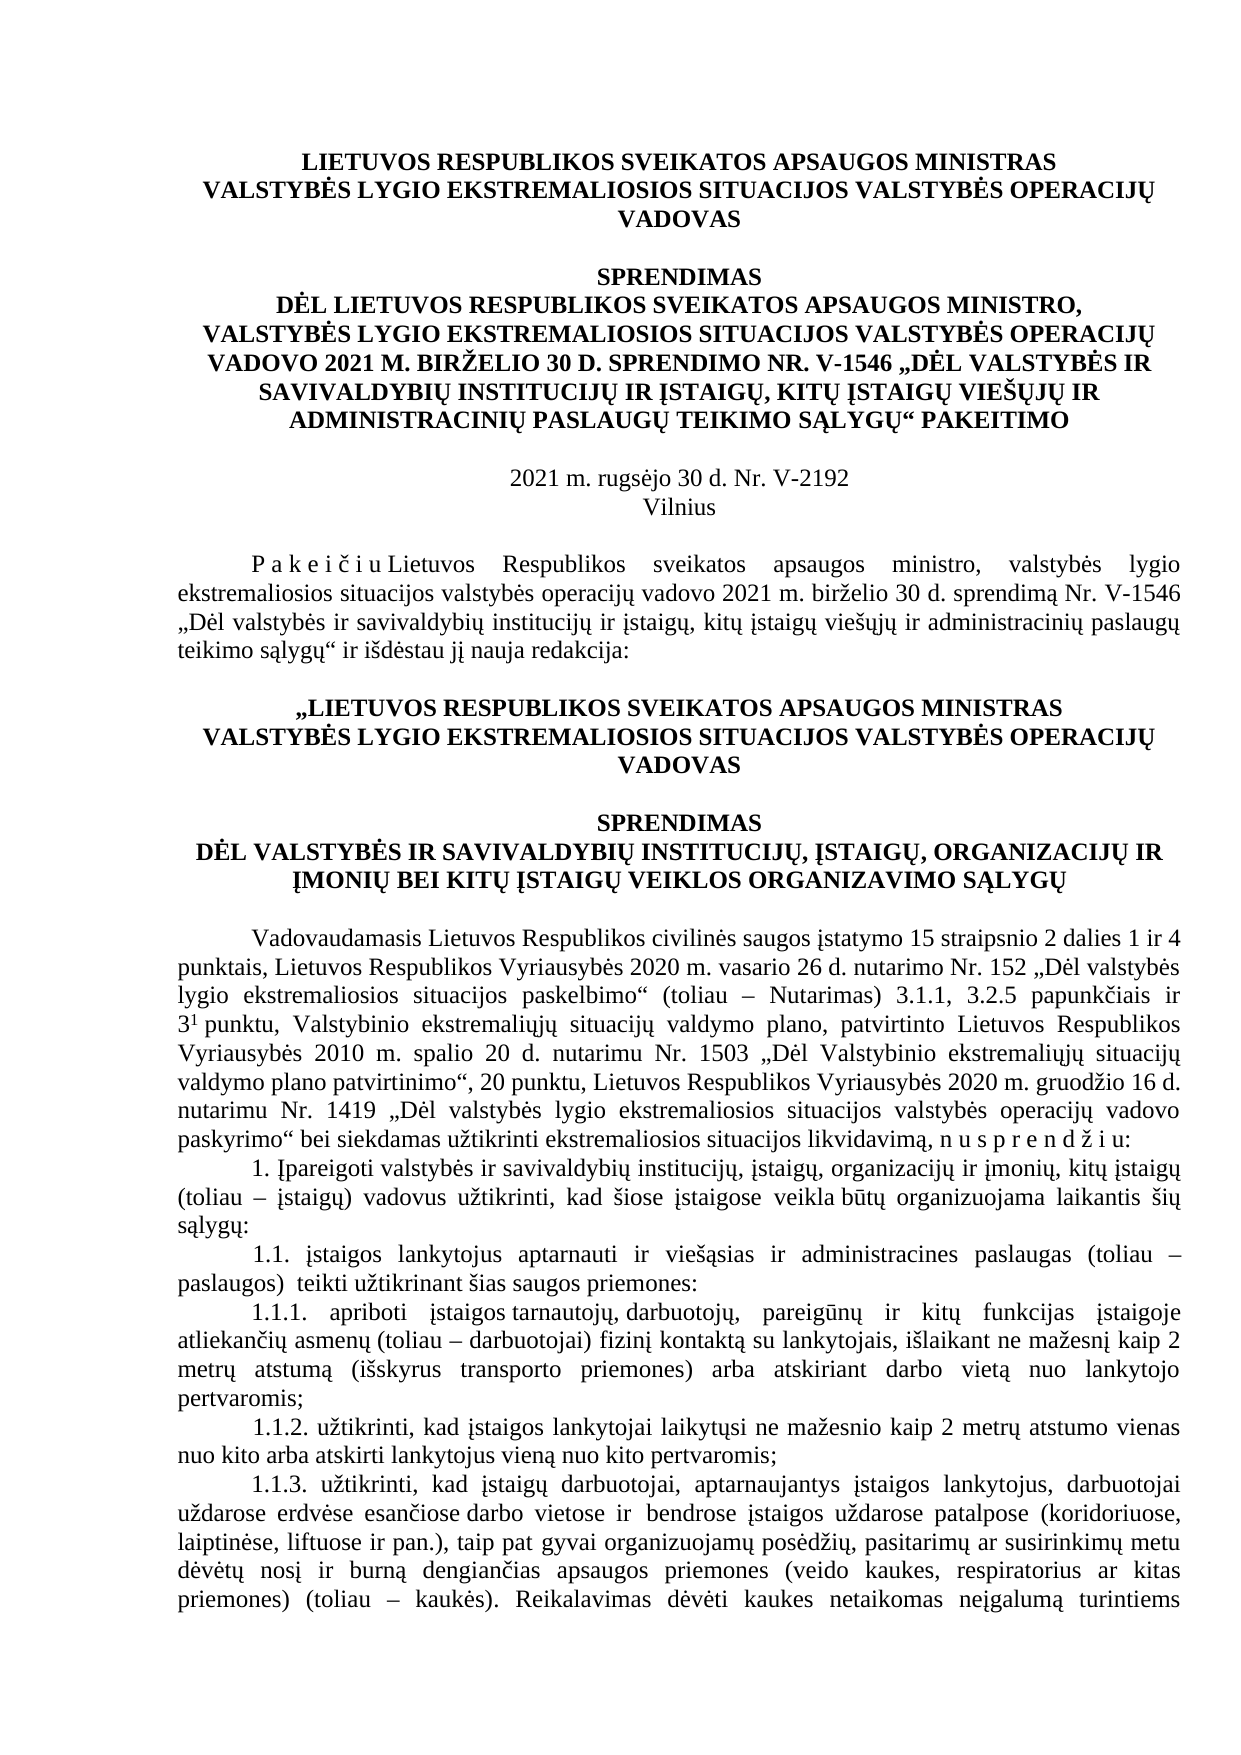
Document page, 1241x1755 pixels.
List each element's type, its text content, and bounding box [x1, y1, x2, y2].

text DĖL LIETUVOS RESPUBLIKOS SVEIKATOS APSAUGOS MINISTRO, [177, 291, 1181, 319]
text 1.1.1. apriboti įstaigos tarnautojų, darbuotojų, pareigūnų ir kitų funkcijas įstaigoje atliekančių asmenų (toliau – darbuotojai) fizinį kontaktą su lankytojais, išlaikant ne mažesnį kaip 2 metrų atstumą (išskyrus transporto priemones) arba atskiriant darbo vietą nuo lankytojo pertvaromis; [177, 1297, 1181, 1412]
text 2021 m. rugsėjo 30 d. Nr. V-2192 [177, 463, 1181, 492]
text VALSTYBĖS LYGIO EKSTREMALIOSIOS SITUACIJOS VALSTYBĖS OPERACIJŲ VADOVAS [177, 176, 1181, 233]
text 1.1.2. užtikrinti, kad įstaigos lankytojai laikytųsi ne mažesnio kaip 2 metrų atstumo vienas nuo kito arba atskirti lankytojus vieną nuo kito pertvaromis; [177, 1412, 1181, 1469]
text SPRENDIMAS [177, 808, 1181, 837]
text SPRENDIMAS [177, 262, 1181, 291]
text 1.1. įstaigos lankytojus aptarnauti ir viešąsias ir administracines paslaugas (toliau – paslaugos) teikti užtikrinant šias saugos priemones: [177, 1239, 1181, 1297]
text Vadovaudamasis Lietuvos Respublikos civilinės saugos įstatymo 15 straipsnio 2 dalies 1 ir 4 punktais, Lietuvos Respublikos Vyriausybės 2020 m. vasario 26 d. nutarimo Nr. 152 „Dėl valstybės lygio ekstremaliosios situacijos paskelbimo“ (toliau – Nutarimas) 3.1.1, 3.2.5 papunkčiais ir 31 punktu, Valstybinio ekstremaliųjų situacijų valdymo plano, patvirtinto Lietuvos Respublikos Vyriausybės 2010 m. spalio 20 d. nutarimu Nr. 1503 „Dėl Valstybinio ekstremaliųjų situacijų valdymo plano patvirtinimo“, 20 punktu, Lietuvos Respublikos Vyriausybės 2020 m. gruodžio 16 d. nutarimu Nr. 1419 „Dėl valstybės lygio ekstremaliosios situacijos valstybės operacijų vadovo paskyrimo“ bei siekdamas užtikrinti ekstremaliosios situacijos likvidavimą, n u s p r e n d ž i u: [177, 923, 1181, 1153]
text P a k e i č i u Lietuvos Respublikos sveikatos apsaugos ministro, valstybės lygio ekstremaliosios situacijos valstybės operacijų vadovo 2021 m. birželio 30 d. sprendimą Nr. V-1546 „Dėl valstybės ir savivaldybių institucijų ir įstaigų, kitų įstaigų viešųjų ir administracinių paslaugų teikimo sąlygų“ ir išdėstau jį nauja redakcija: [177, 549, 1181, 664]
text 1. Įpareigoti valstybės ir savivaldybių institucijų, įstaigų, organizacijų ir įmonių, kitų įstaigų (toliau – įstaigų) vadovus užtikrinti, kad šiose įstaigose veikla būtų organizuojama laikantis šių sąlygų: [177, 1153, 1181, 1239]
text DĖL valstybės ir savivaldybių institucijų, įstaigų, ORGANIZACIJŲ IR ĮMONIŲ BEI kitų įstaigų VEIKLOS ORGANIZAVIMO SĄLYGŲ [177, 837, 1181, 894]
text Vilnius [177, 492, 1181, 521]
text VALSTYBĖS LYGIO EKSTREMALIOSIOS SITUACIJOS VALSTYBĖS OPERACIJŲ VADOVAS [177, 722, 1181, 779]
text VALSTYBĖS LYGIO EKSTREMALIOSIOS SITUACIJOS VALSTYBĖS OPERACIJŲ VADOVO 2021 M. BIRŽELIO 30 D. SPRENDIMO NR. V-1546 „DĖL valstybės ir savivaldybių institucijų ir įstaigų, kitų įstaigų viešųjų ir administracinių paslaugų teikimo SĄLYGŲ“ PAKEITIMO [177, 319, 1181, 434]
text 1.1.3. užtikrinti, kad įstaigų darbuotojai, aptarnaujantys įstaigos lankytojus, darbuotojai uždarose erdvėse esančiose darbo vietose ir bendrose įstaigos uždarose patalpose (koridoriuose, laiptinėse, liftuose ir pan.), taip pat gyvai organizuojamų posėdžių, pasitarimų ar susirinkimų metu dėvėtų nosį ir burną dengiančias apsaugos priemones (veido kaukes, respiratorius ar kitas priemones) (toliau – kaukės). Reikalavimas dėvėti kaukes netaikomas neįgalumą turintiems [177, 1469, 1181, 1613]
text LIETUVOS RESPUBLIKOS SVEIKATOS APSAUGOS MINISTRAS [177, 147, 1181, 176]
text „LIETUVOS RESPUBLIKOS SVEIKATOS APSAUGOS MINISTRAS [177, 693, 1181, 722]
